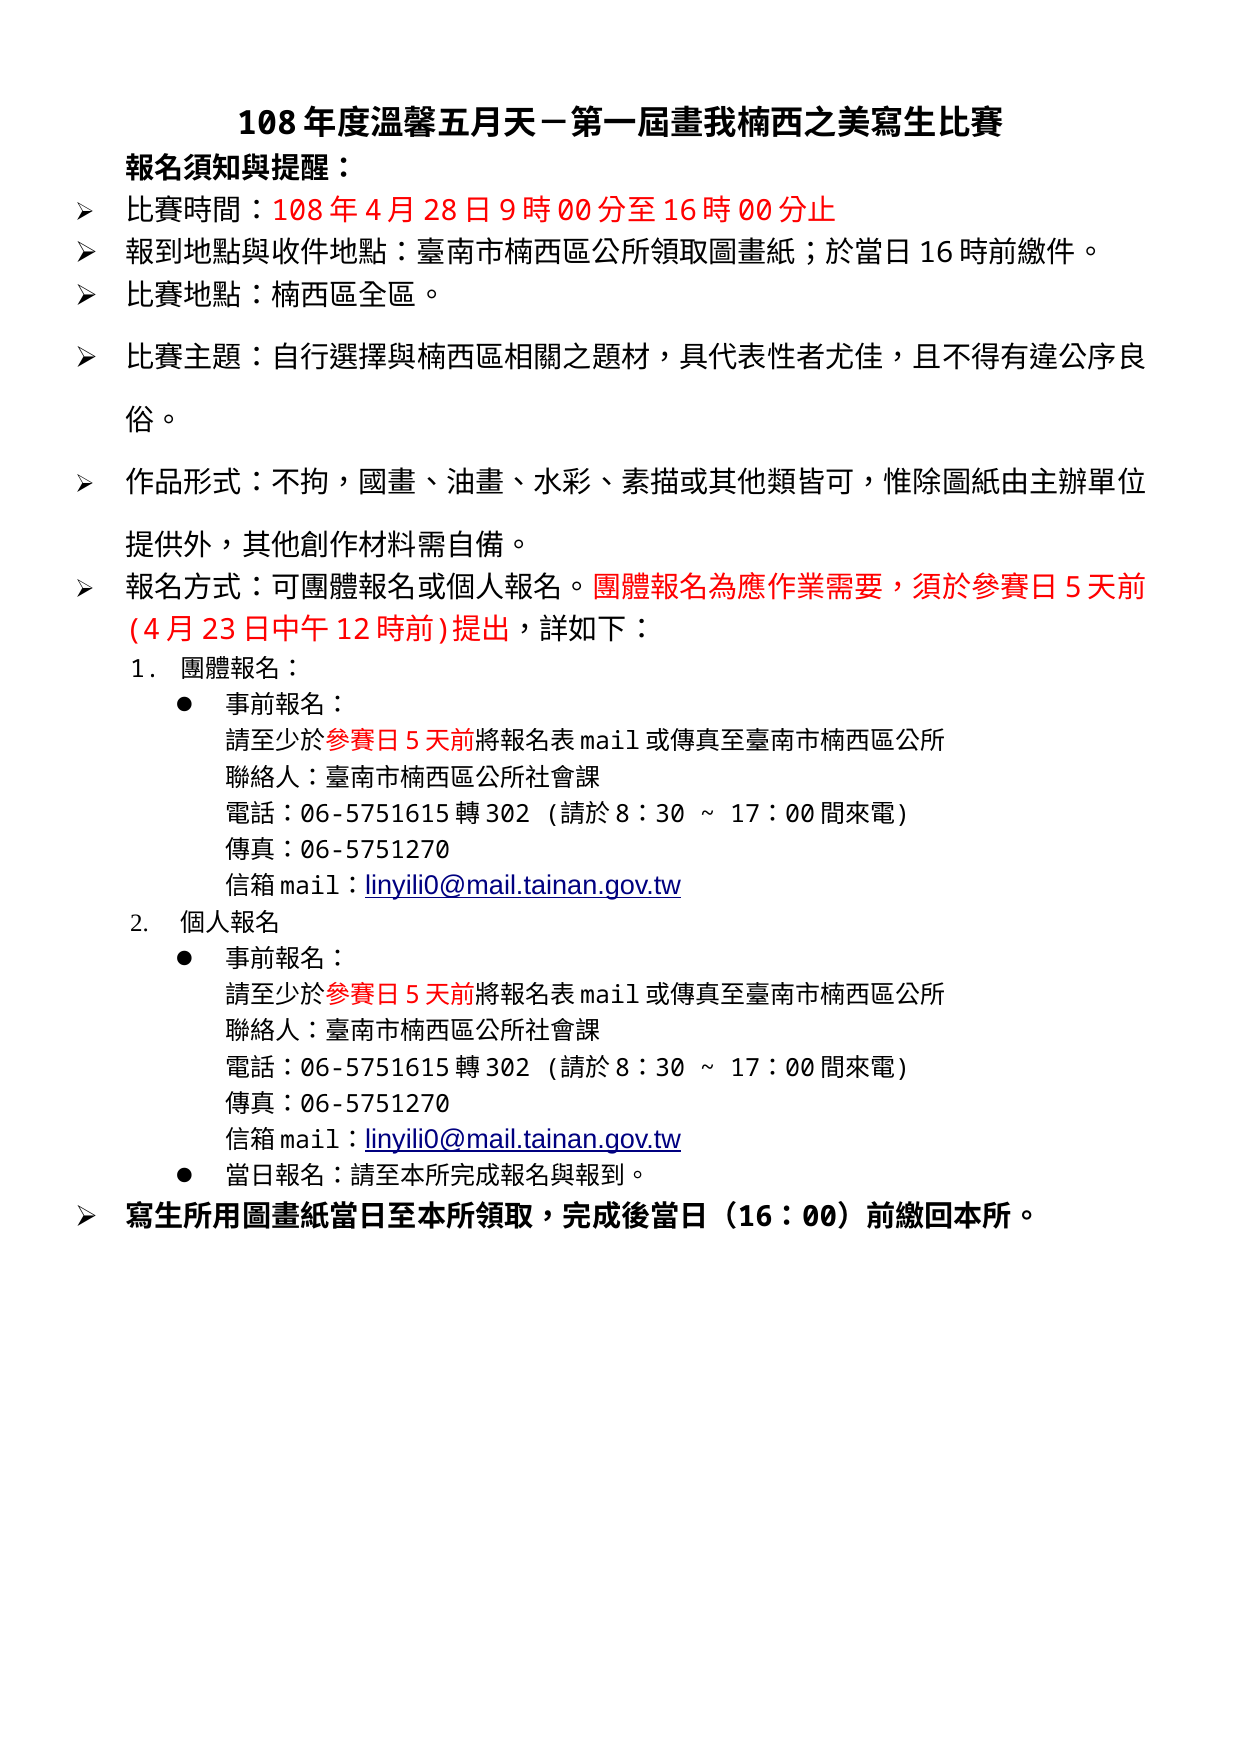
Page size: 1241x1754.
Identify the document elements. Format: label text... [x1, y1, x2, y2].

list 報到地點與收件地點：臺南市楠西區公所領取圖畫紙；於當日16時前繳件。 [75, 229, 1165, 271]
list 比賽時間：108年4月28日9時00分至16時00分止 [75, 186, 1165, 229]
list 作品形式：不拘，國畫、油畫、水彩、素描或其他類皆可，惟除圖紙由主辦單位提供外，其他創作材料需自備。 [75, 438, 1165, 563]
text 報名須知與提醒： [125, 144, 1165, 186]
text 108年度溫馨五月天－第一屆畫我楠西之美寫生比賽 [75, 96, 1165, 144]
list 當日報名：請至本所完成報名與報到。 [175, 1156, 1165, 1192]
text 傳真：06-5751270 [225, 829, 1165, 866]
text 信箱mail：linyili0@mail.tainan.gov.tw [225, 866, 1165, 902]
text 聯絡人：臺南市楠西區公所社會課 [225, 757, 1165, 793]
list 寫生所用圖畫紙當日至本所領取，完成後當日（16：00）前繳回本所。 [75, 1192, 1165, 1234]
text 電話：06-5751615轉302 (請於8：30 ~ 17：00間來電) [225, 793, 1165, 829]
text 請至少於參賽日5天前將報名表mail或傳真至臺南市楠西區公所 [225, 721, 1165, 757]
list 事前報名： [175, 684, 1165, 721]
list 團體報名： [130, 648, 1165, 684]
list 比賽主題：自行選擇與楠西區相關之題材，具代表性者尤佳，且不得有違公序良俗。 [75, 313, 1165, 438]
text 信箱mail：linyili0@mail.tainan.gov.tw [225, 1119, 1165, 1156]
list 個人報名 [130, 902, 1165, 938]
list 比賽地點：楠西區全區。 [75, 271, 1165, 313]
text 聯絡人：臺南市楠西區公所社會課 [225, 1011, 1165, 1047]
list 事前報名： [175, 938, 1165, 974]
text 請至少於參賽日5天前將報名表mail或傳真至臺南市楠西區公所 [225, 974, 1165, 1011]
text 電話：06-5751615轉302 (請於8：30 ~ 17：00間來電) [225, 1047, 1165, 1083]
text 傳真：06-5751270 [225, 1083, 1165, 1119]
list 報名方式：可團體報名或個人報名。團體報名為應作業需要，須於參賽日5天前(4月23日中午12時前)提出，詳如下： [75, 563, 1165, 648]
